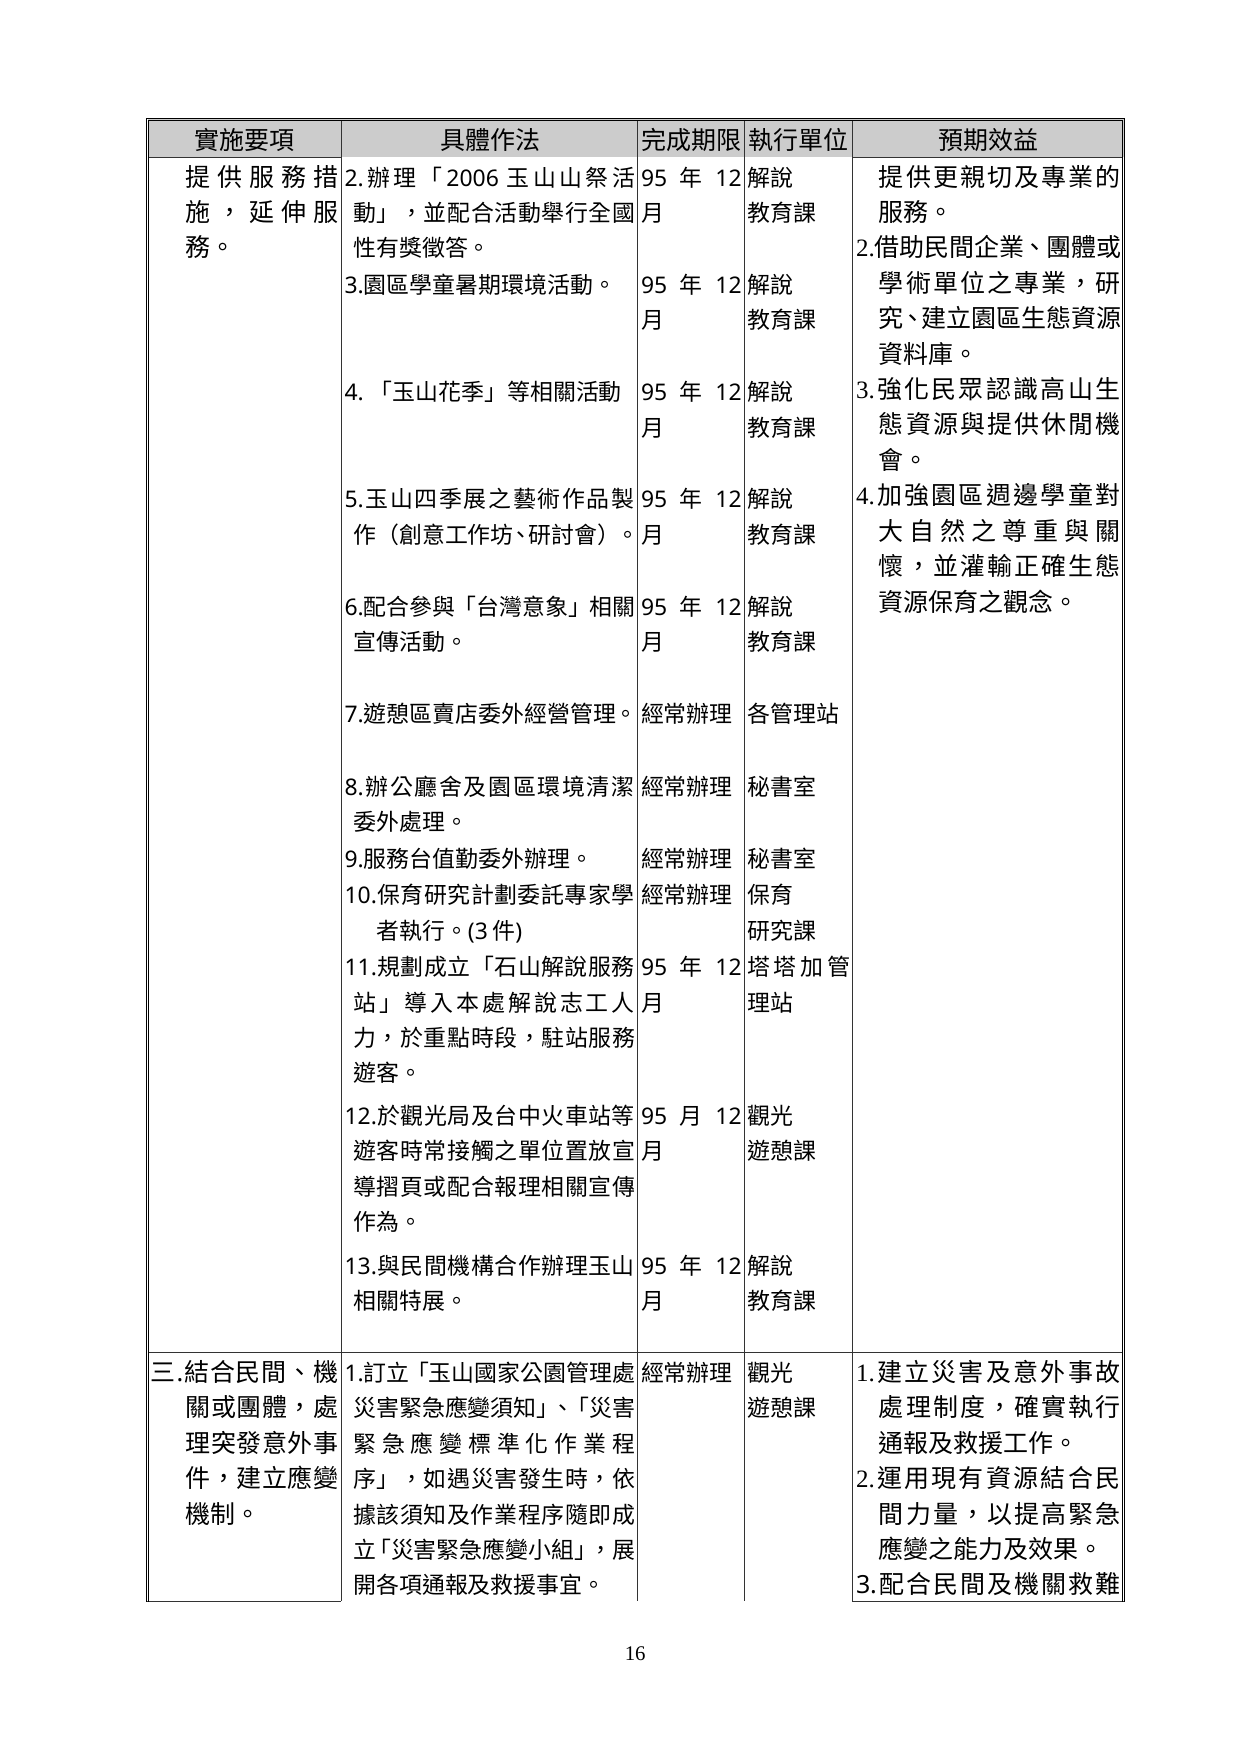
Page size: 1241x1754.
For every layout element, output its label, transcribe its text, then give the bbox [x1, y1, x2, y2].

table_cell 95年12月 [638, 372, 744, 478]
table_cell 13.與民間機構合作辦理玉山相關特展。 [342, 1246, 637, 1352]
table_cell 8.辦公廳舍及園區環境清潔委外處理。 [342, 767, 637, 838]
table_cell 95年12月 [638, 480, 744, 586]
table_cell 各管理站 [745, 694, 852, 766]
table_cell 10.保育研究計劃委託專家學者執行。(3件) [342, 875, 637, 946]
table_cell 1.訂立「玉山國家公園管理處災害緊急應變須知」、「災害緊急應變標準化作業程序」，如遇災害發生時，依據該須知及作業程序隨即成立「災害緊急應變小組」，展開各項通報及救援事宜。 [342, 1353, 637, 1601]
table_cell 經常辦理 [638, 875, 744, 946]
table_cell 3.園區學童暑期環境活動。 [342, 265, 637, 371]
table_header 執行單位 [745, 121, 852, 157]
table_cell 解說 教育課 [745, 372, 852, 478]
table_cell 經常辦理 [638, 839, 744, 874]
table_cell 秘書室 [745, 767, 852, 838]
table_cell 解說 教育課 [745, 480, 852, 586]
table_cell 秘書室 [745, 839, 852, 874]
table_cell 經常辦理 [638, 1353, 744, 1601]
table_cell 經常辦理 [638, 767, 744, 838]
table_cell 9.服務台值勤委外辦理。 [342, 839, 637, 874]
table_cell 1.建立災害及意外事故處理制度，確實執行通報及救援工作。 2.運用現有資源結合民間力量，以提高緊急應變之能力及效果。 3.配合民間及機關救難 [853, 1353, 1122, 1601]
table_cell 95年12月 [638, 158, 744, 264]
table_cell 11.規劃成立「石山解說服務站」導入本處解說志工人力，於重點時段，駐站服務遊客。 [342, 947, 637, 1095]
table_cell 觀光 遊憩課 [745, 1096, 852, 1245]
table_cell 95年12月 [638, 265, 744, 371]
table_cell 5.玉山四季展之藝術作品製作（創意工作坊、研討會）。 [342, 480, 637, 586]
table_cell 95年12月 [638, 947, 744, 1095]
table_cell 經常辦理 [638, 694, 744, 766]
table_cell 解說 教育課 [745, 1246, 852, 1352]
table_cell 三.結合民間、機關或團體，處理突發意外事件，建立應變機制。 [149, 1353, 341, 1601]
table_cell 95年12月 [638, 587, 744, 693]
table_cell 解說 教育課 [745, 265, 852, 371]
table_cell 塔塔加管理站 [745, 947, 852, 1095]
table_header 完成期限 [638, 121, 744, 157]
table_cell 7.遊憩區賣店委外經營管理。 [342, 694, 637, 766]
table_cell 提供更親切及專業的服務。 2.借助民間企業、團體或學術單位之專業，研究、建立園區生態資源資料庫。 3.強化民眾認識高山生態資源與提供休閒機會。 4.加強園區週邊學童對大自然之尊重與關懷，並灌輸正確生態資源保育之觀念。 [853, 158, 1122, 1352]
table_header 實施要項 [149, 121, 341, 157]
table_cell 6.配合參與「台灣意象」相關宣傳活動。 [342, 587, 637, 693]
table_cell 2.辦理「2006玉山山祭活動」，並配合活動舉行全國性有獎徵答。 [342, 158, 637, 264]
table_header 具體作法 [342, 121, 637, 157]
table_cell 95年12月 [638, 1246, 744, 1352]
table_cell 提供服務措施，延伸服務。 [149, 158, 341, 1352]
table_header 預期效益 [853, 121, 1122, 157]
table_cell 解說 教育課 [745, 158, 852, 264]
table_cell 4. 「玉山花季」等相關活動 [342, 372, 637, 478]
table_cell 95月12月 [638, 1096, 744, 1245]
table_cell 12.於觀光局及台中火車站等遊客時常接觸之單位置放宣導摺頁或配合報理相關宣傳作為。 [342, 1096, 637, 1245]
table_cell 保育 研究課 [745, 875, 852, 946]
table_cell 解說 教育課 [745, 587, 852, 693]
table_cell 觀光 遊憩課 [745, 1353, 852, 1601]
